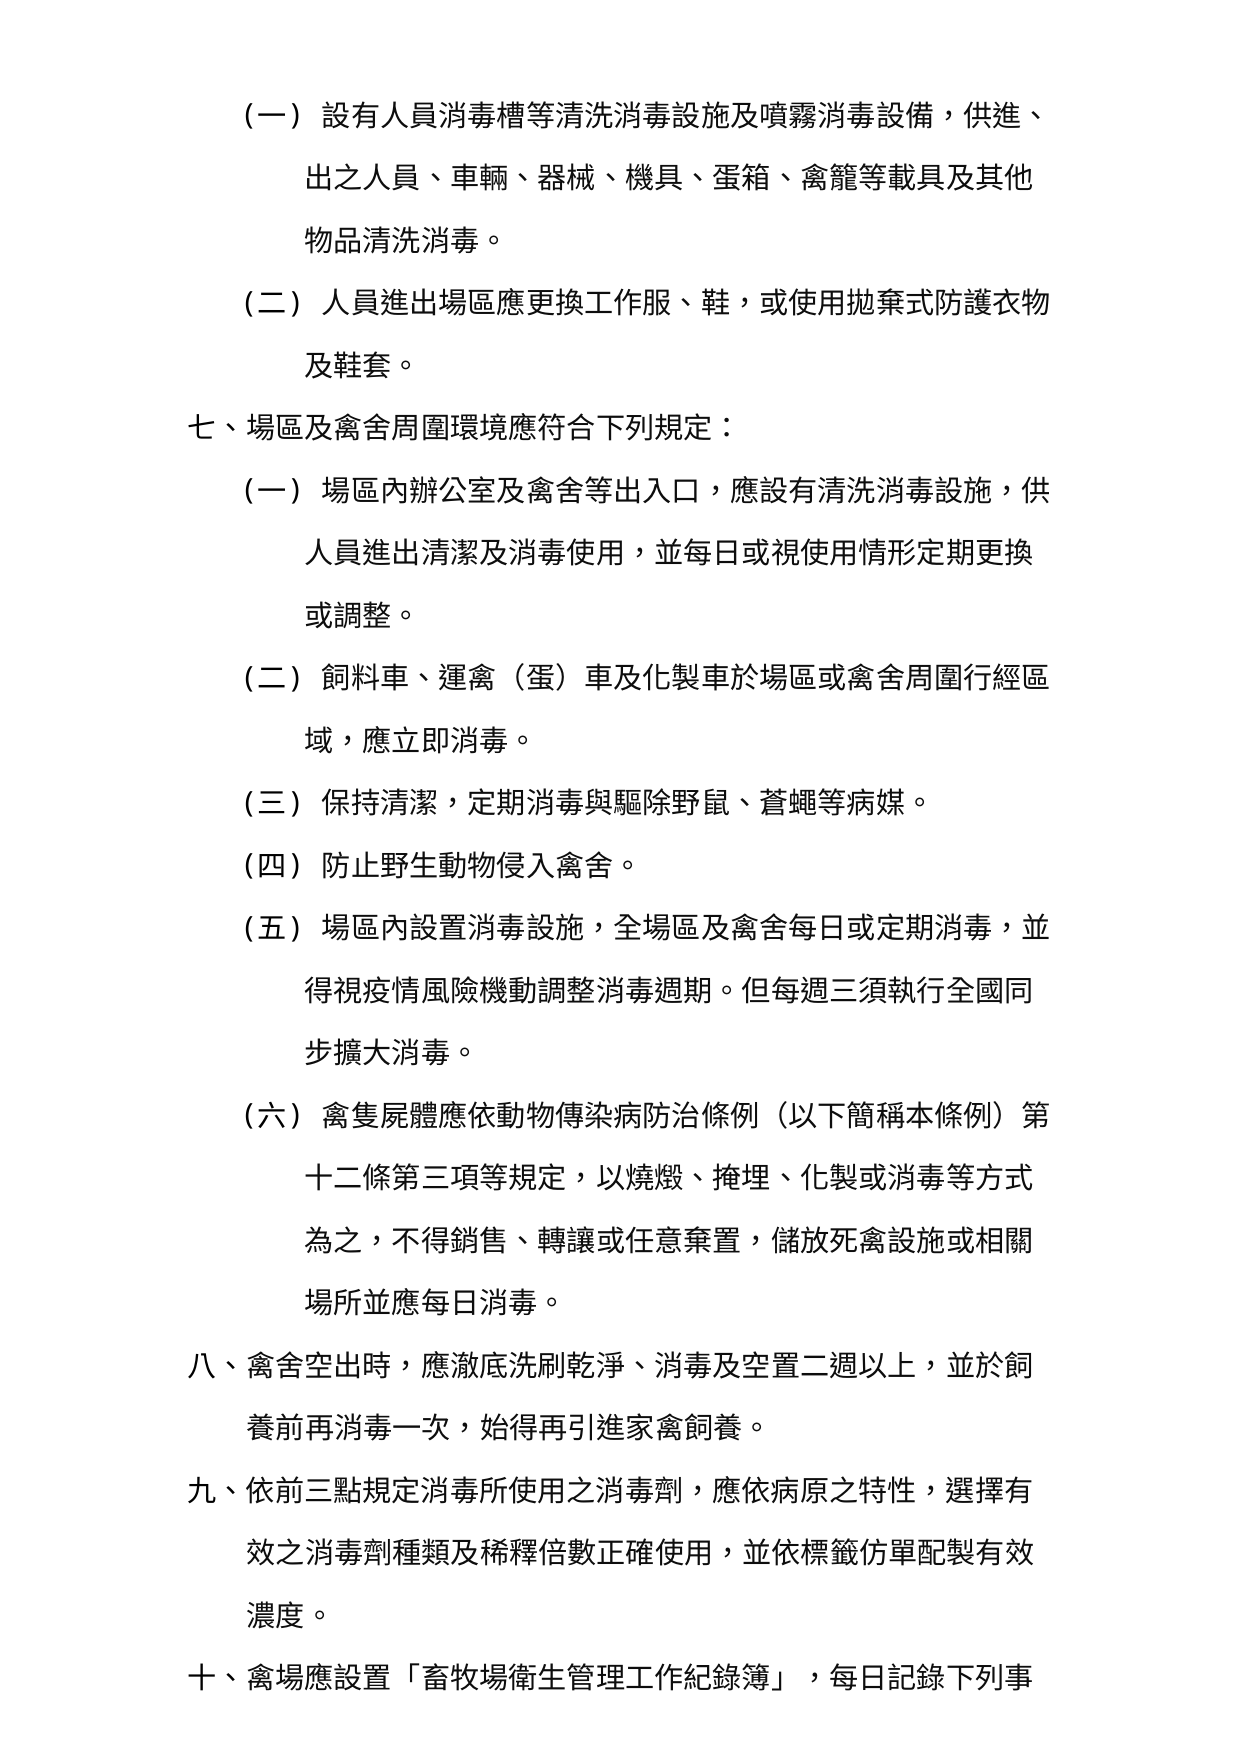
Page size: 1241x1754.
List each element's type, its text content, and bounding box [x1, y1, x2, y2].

text 七、場區及禽舍周圍環境應符合下列規定： [187, 384, 1053, 447]
text (四) 防止野生動物侵入禽舍。 [187, 822, 1053, 884]
text (一) 設有人員消毒槽等清洗消毒設施及噴霧消毒設備，供進、出之人員、車輛、器械、機具、蛋箱、禽籠等載具及其他物品清洗消毒。 [187, 72, 1053, 259]
text (二) 人員進出場區應更換工作服、鞋，或使用拋棄式防護衣物及鞋套。 [187, 259, 1053, 384]
text (五) 場區內設置消毒設施，全場區及禽舍每日或定期消毒，並得視疫情風險機動調整消毒週期。但每週三須執行全國同步擴大消毒。 [187, 884, 1053, 1072]
text 八、禽舍空出時，應澈底洗刷乾淨、消毒及空置二週以上，並於飼養前再消毒一次，始得再引進家禽飼養。 [187, 1322, 1053, 1447]
text 十、禽場應設置「畜牧場衛生管理工作紀錄簿」，每日記錄下列事 [187, 1634, 1053, 1697]
text (六) 禽隻屍體應依動物傳染病防治條例（以下簡稱本條例）第十二條第三項等規定，以燒燬、掩埋、化製或消毒等方式為之，不得銷售、轉讓或任意棄置，儲放死禽設施或相關場所並應每日消毒。 [187, 1072, 1053, 1322]
text (三) 保持清潔，定期消毒與驅除野鼠、蒼蠅等病媒。 [187, 759, 1053, 822]
text (二) 飼料車、運禽（蛋）車及化製車於場區或禽舍周圍行經區域，應立即消毒。 [187, 634, 1053, 759]
text 九、依前三點規定消毒所使用之消毒劑，應依病原之特性，選擇有效之消毒劑種類及稀釋倍數正確使用，並依標籤仿單配製有效濃度。 [187, 1447, 1053, 1634]
text (一) 場區內辦公室及禽舍等出入口，應設有清洗消毒設施，供人員進出清潔及消毒使用，並每日或視使用情形定期更換或調整。 [187, 447, 1053, 634]
